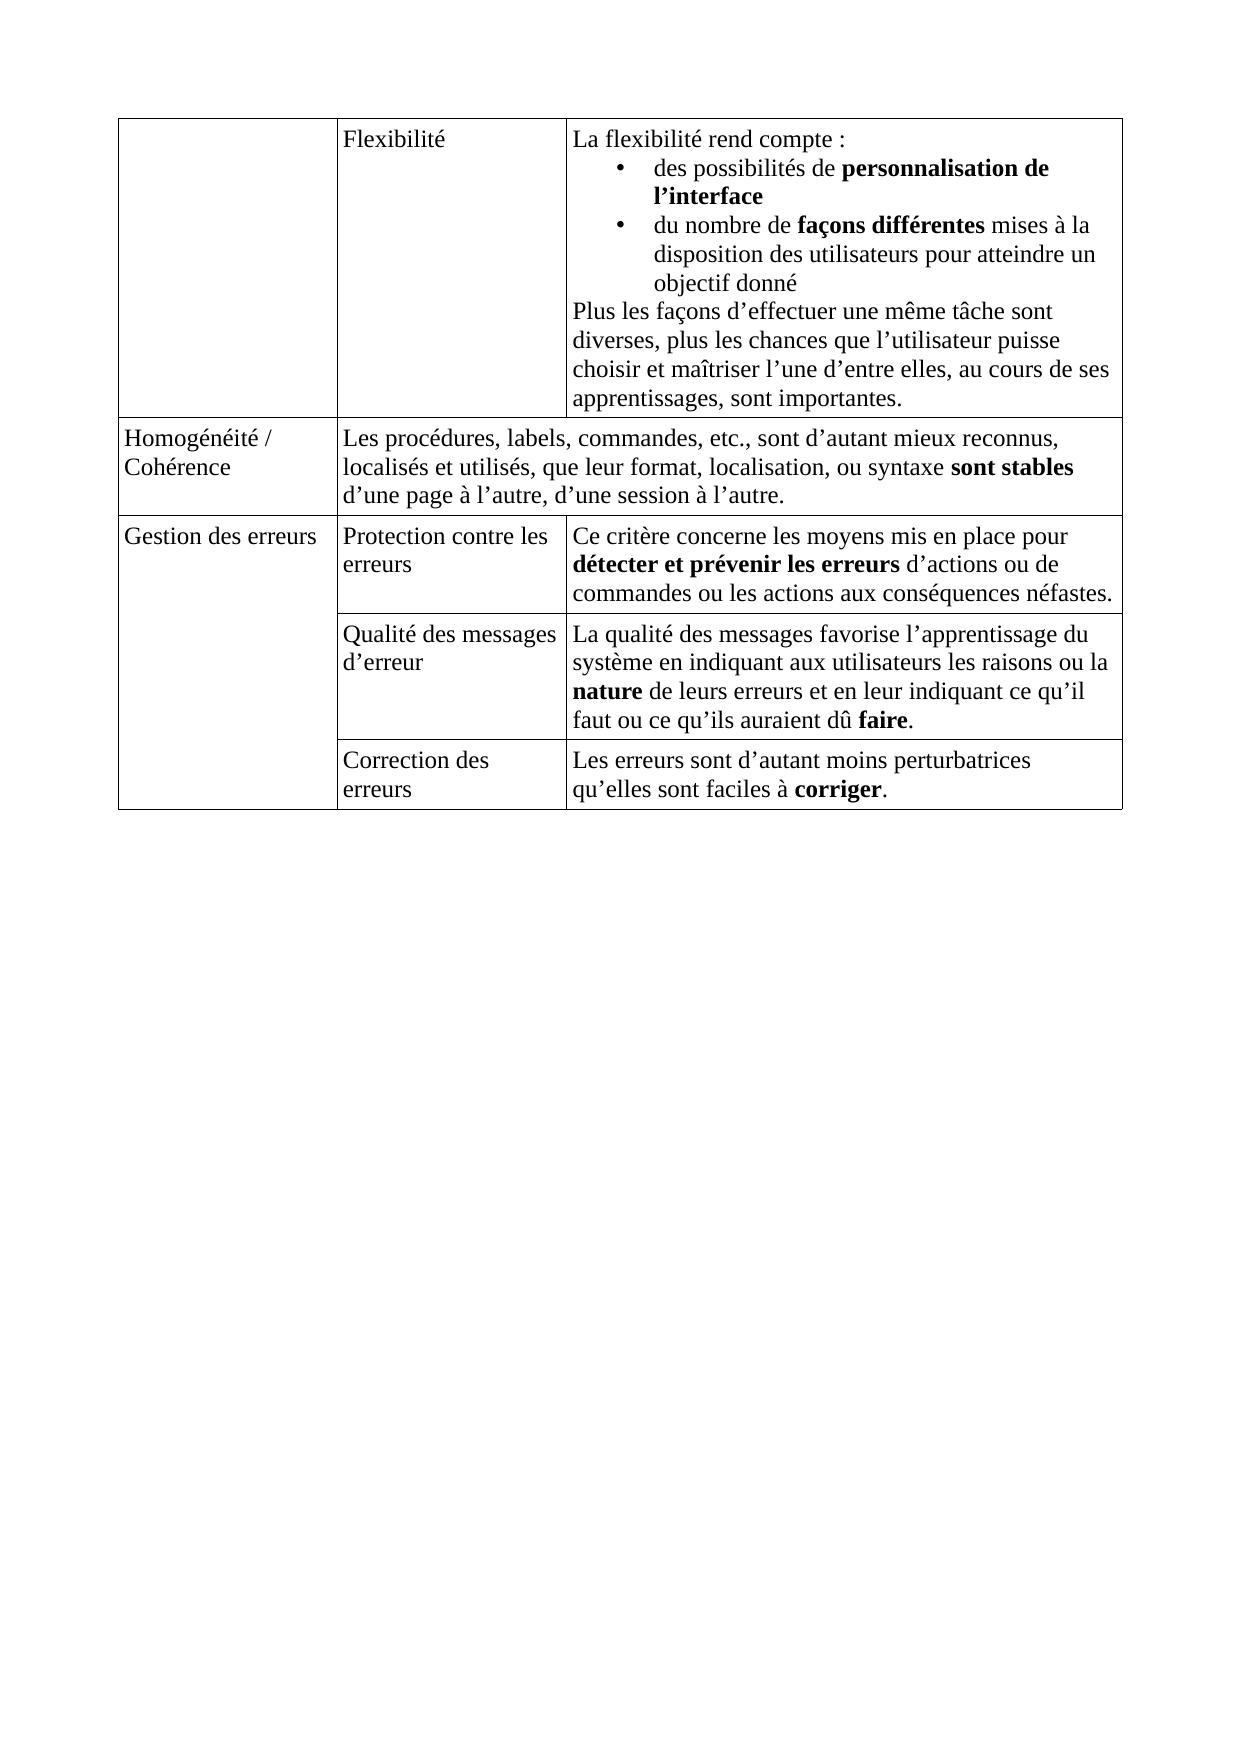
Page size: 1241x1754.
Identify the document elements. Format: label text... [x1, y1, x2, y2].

table_cell La qualité des messages favorise l’apprentissage du système en indiquant aux utilisateurs les raisons ou la nature de leurs erreurs et en leur indiquant ce qu’il faut ou ce qu’ils auraient dû faire. [567, 614, 1122, 739]
table_cell Correction des erreurs [338, 740, 566, 808]
table_cell Les erreurs sont d’autant moins perturbatrices qu’elles sont faciles à corriger. [567, 740, 1122, 808]
table_cell Ce critère concerne les moyens mis en place pour détecter et prévenir les erreurs d’actions ou de commandes ou les actions aux conséquences néfastes. [567, 516, 1122, 613]
table_cell [119, 119, 337, 417]
table_cell Homogénéité / Cohérence [119, 418, 337, 515]
table_cell Gestion des erreurs [119, 516, 337, 808]
table_cell La flexibilité rend compte : des possibilités de personnalisation de l’interface du nombre de façons différentes mises à la disposition des utilisateurs pour atteindre un objectif donné Plus les façons d’effectuer une même tâche sont diverses, plus les chances que l’utilisateur puisse choisir et maîtriser l’une d’entre elles, au cours de ses apprentissages, sont importantes. [567, 119, 1122, 417]
table_cell Flexibilité [338, 119, 566, 417]
table_cell Protection contre les erreurs [338, 516, 566, 613]
table_cell Les procédures, labels, commandes, etc., sont d’autant mieux reconnus, localisés et utilisés, que leur format, localisation, ou syntaxe sont stables d’une page à l’autre, d’une session à l’autre. [338, 418, 1122, 515]
table_cell Qualité des messages d’erreur [338, 614, 566, 739]
